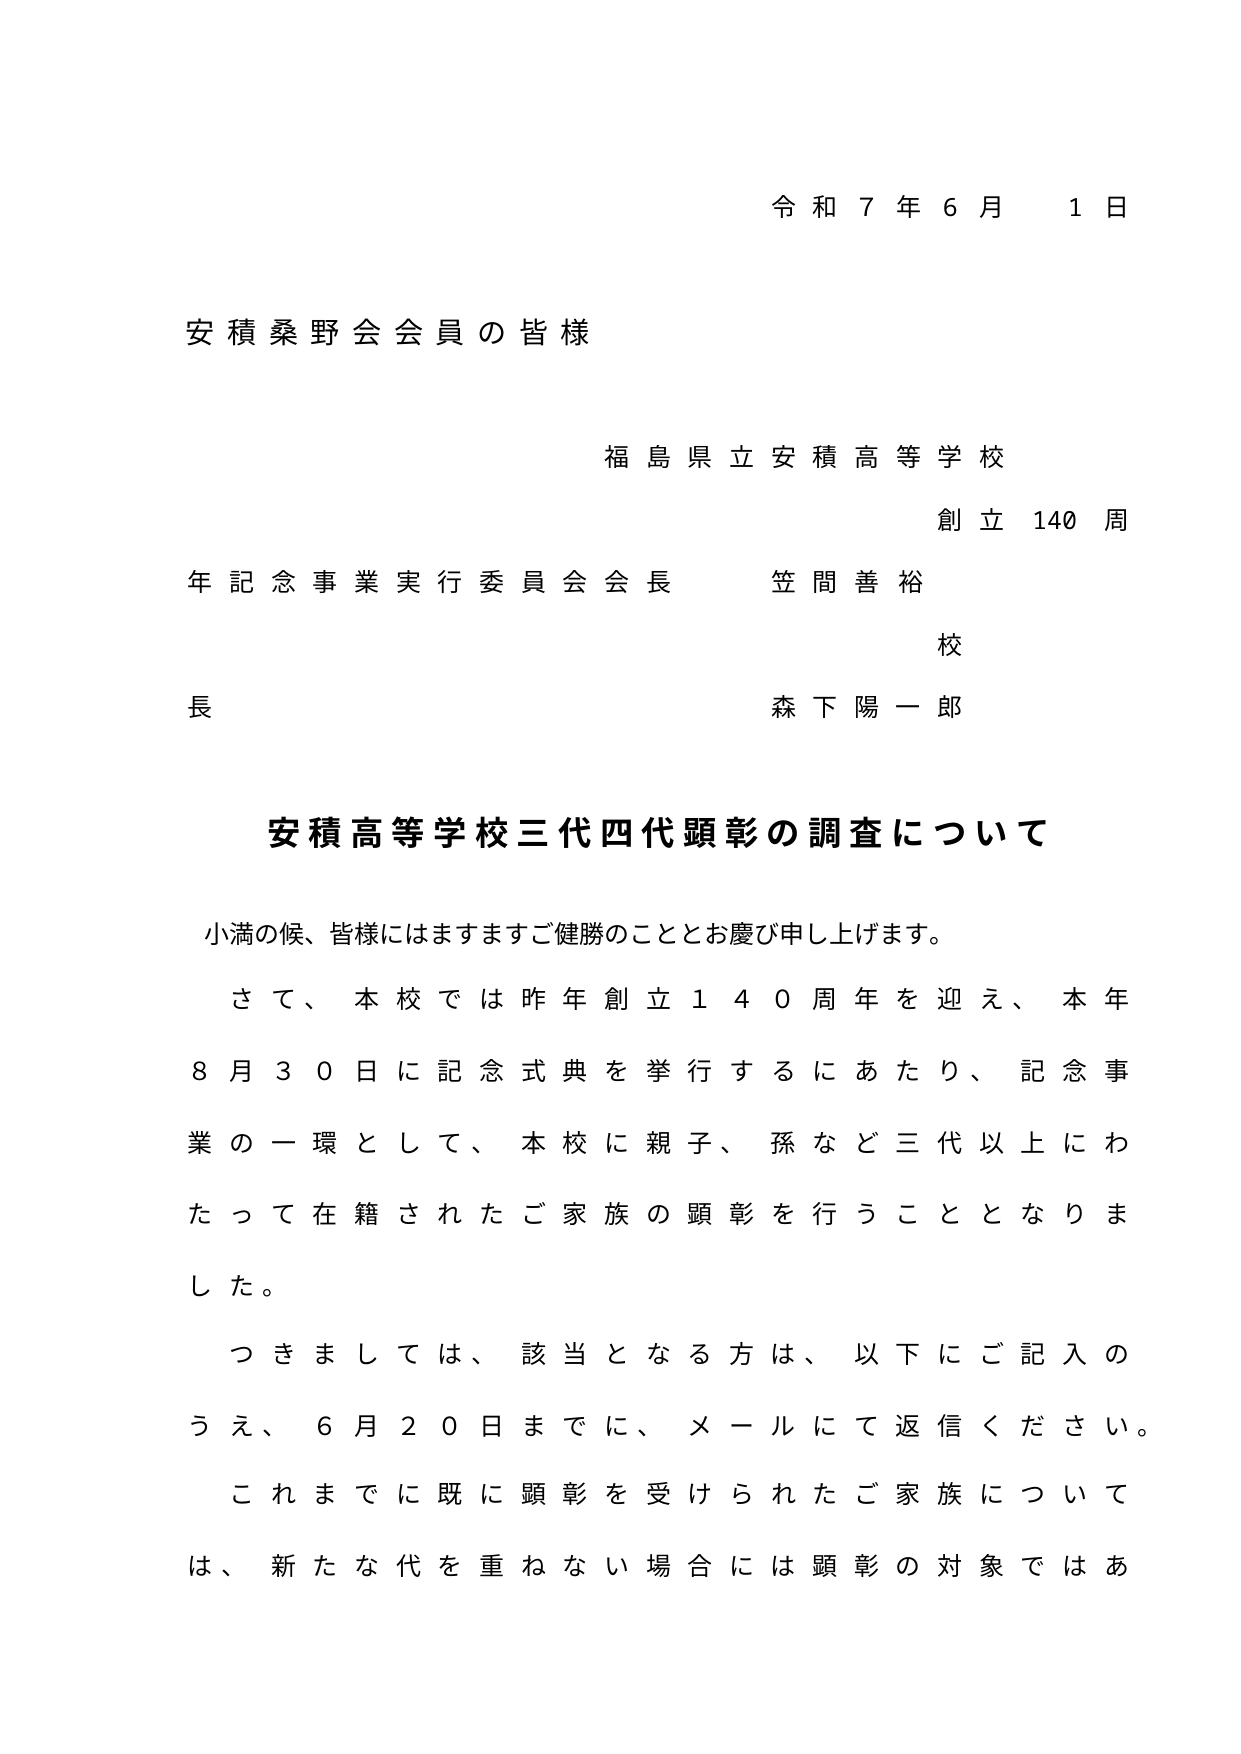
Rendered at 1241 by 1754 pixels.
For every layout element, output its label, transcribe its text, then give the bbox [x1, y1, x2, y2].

text 福島県立安積高等学校 [179, 414, 1138, 477]
text つきましては、該当となる方は、以下にご記入のうえ、６月２０日までに、メールにて返信ください。 [179, 1311, 1138, 1446]
text 小満の候、皆様にはますますご健勝のこととお慶び申し上げます。 [179, 914, 1138, 950]
text 令和７年6月 1日 [179, 164, 1138, 227]
text さて、本校では昨年創立１４０周年を迎え、本年８月３０日に記念式典を挙行するにあたり、記念事業の一環として、本校に親子、孫など三代以上にわたって在籍されたご家族の顕彰を行うこととなりました。 [179, 956, 1138, 1306]
text これまでに既に顕彰を受けられたご家族については、新たな代を重ねない場合には顕彰の対象ではあ [179, 1451, 1138, 1585]
text 安積桑野会会員の皆様 [179, 289, 1138, 352]
text 安積高等学校三代四代顕彰の調査について [179, 789, 1138, 852]
text 創立140周年記念事業実行委員会会長 笠間善裕 [179, 477, 1138, 602]
text 校 長 森下陽一郎 [179, 602, 1138, 727]
